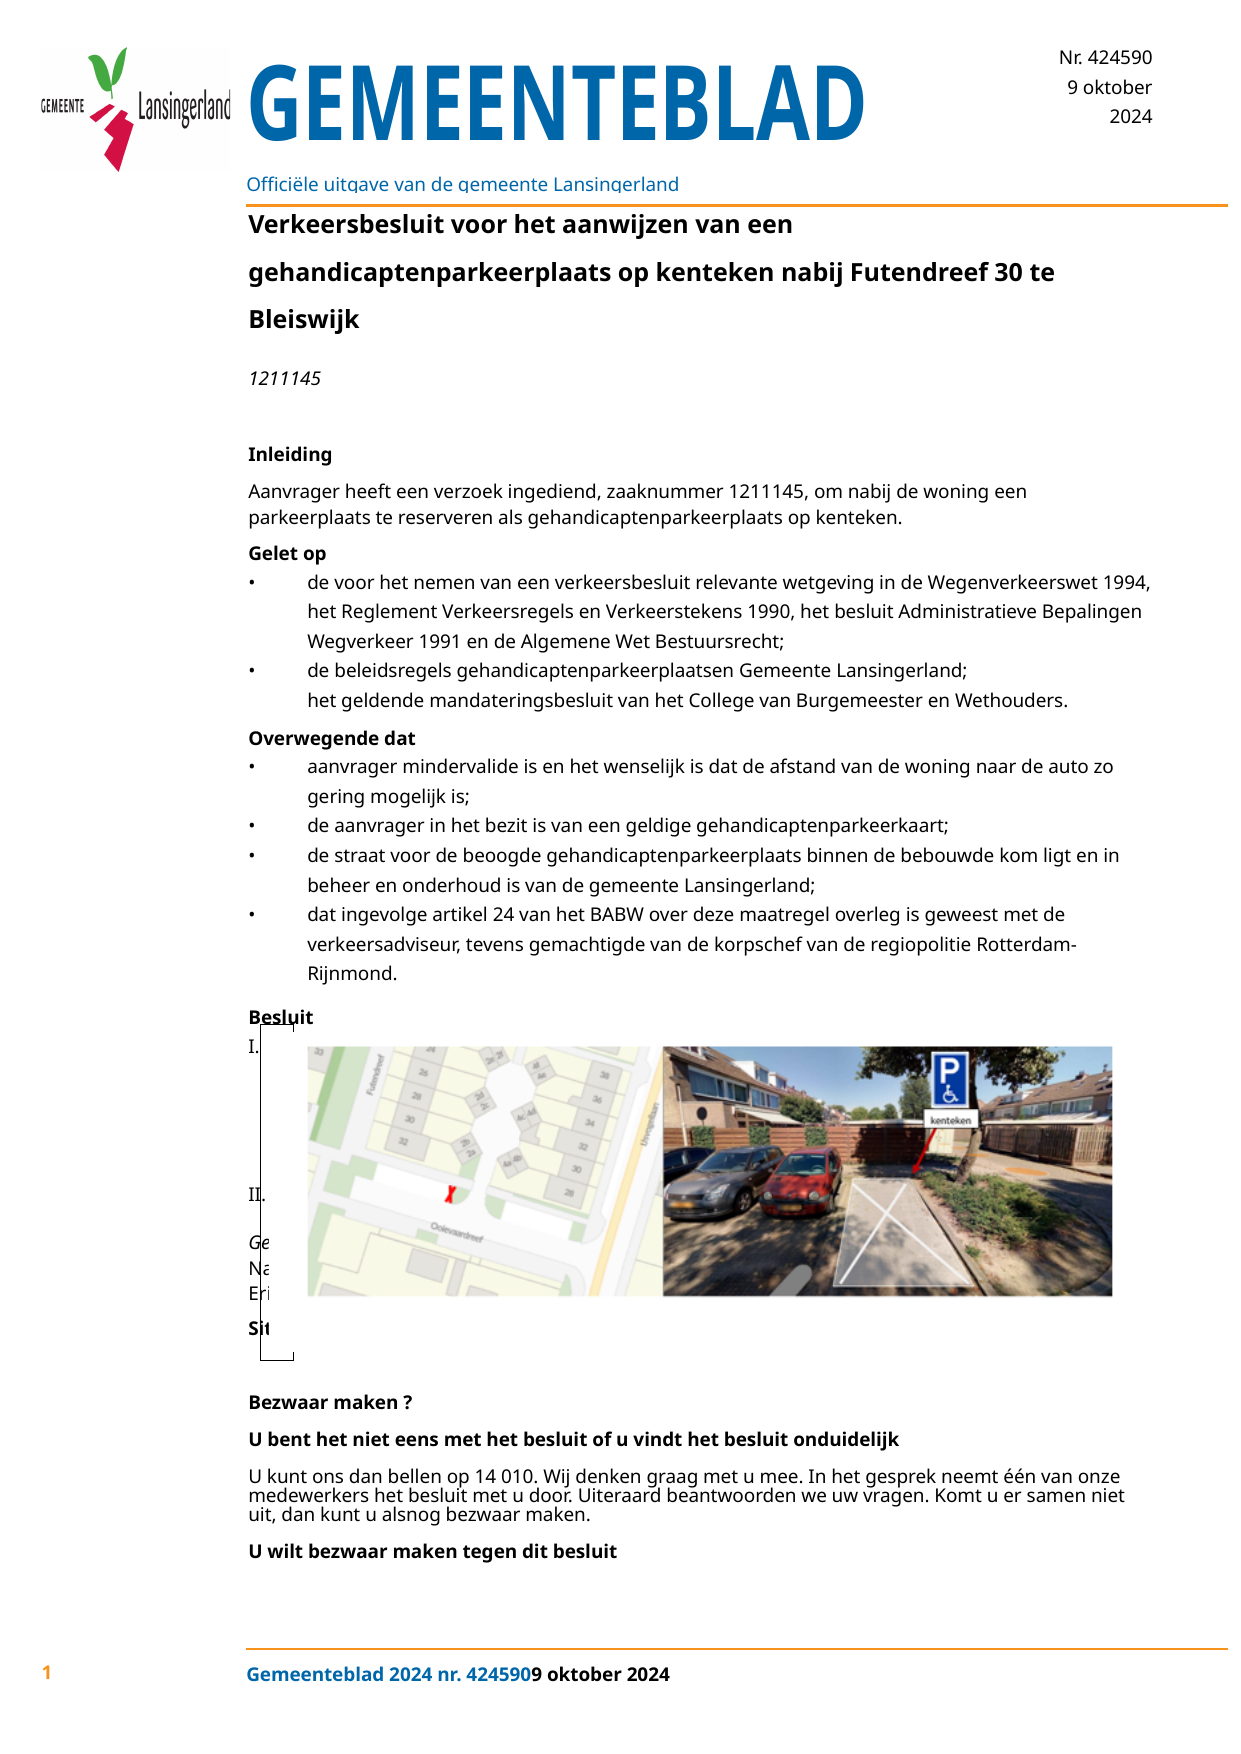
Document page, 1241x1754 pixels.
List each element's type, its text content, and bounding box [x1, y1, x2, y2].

text 1211145 [248, 366, 1152, 391]
picture [268, 1032, 1155, 1352]
text Bezwaar maken ? [248, 1394, 1152, 1413]
list dat ingevolge artikel 24 van het BABW over deze maatregel overleg is geweest met de verkeersadviseur, tevens gemachtigde van de korpschef van de regiopolitie Rotterdam-Rijnmond. [248, 901, 1152, 986]
text Inleiding [248, 442, 1152, 467]
list de straat voor de beoogde gehandicaptenparkeerplaats binnen de bebouwde kom ligt en in beheer en onderhoud is van de gemeente Lansingerland; [248, 842, 1152, 898]
picture [41, 47, 231, 172]
text Verkeersbesluit voor het aanwijzen van een gehandicaptenparkeerplaats op kenteken nabij Futendreef 30 te Bleiswijk [248, 207, 1152, 336]
text Overwegende dat [248, 725, 1152, 751]
text Aanvrager heeft een verzoek ingediend, zaaknummer 1211145, om nabij de woning een parkeerplaats te reserveren als gehandicaptenparkeerplaats op kenteken. [248, 478, 1152, 530]
list de aanvrager in het bezit is van een geldige gehandicaptenparkeerkaart; [248, 813, 1152, 838]
text U wilt bezwaar maken tegen dit besluit [248, 1543, 1152, 1563]
list het geldende mandateringsbesluit van het College van Burgemeester en Wethouders. [248, 687, 1152, 713]
text Besluit [248, 1004, 1152, 1029]
list de voor het nemen van een verkeersbesluit relevante wetgeving in de Wegenverkeerswet 1994, het Reglement Verkeersregels en Verkeerstekens 1990, het besluit Administratieve Bepalingen Wegverkeer 1991 en de Algemene Wet Bestuursrecht; [248, 569, 1152, 654]
text U bent het niet eens met het besluit of u vindt het besluit onduidelijk [248, 1431, 1152, 1450]
text U kunt ons dan bellen op 14 010. Wij denken graag met u mee. In het gesprek neemt één van onze medewerkers het besluit met u door. Uiteraard beantwoorden we uw vragen. Komt u er samen niet uit, dan kunt u alsnog bezwaar maken. [248, 1468, 1152, 1526]
text Gelet op [248, 541, 1152, 566]
list aanvrager mindervalide is en het wenselijk is dat de afstand van de woning naar de auto zo gering mogelijk is; [248, 753, 1152, 809]
list de beleidsregels gehandicaptenparkeerplaatsen Gemeente Lansingerland; [248, 658, 1152, 683]
